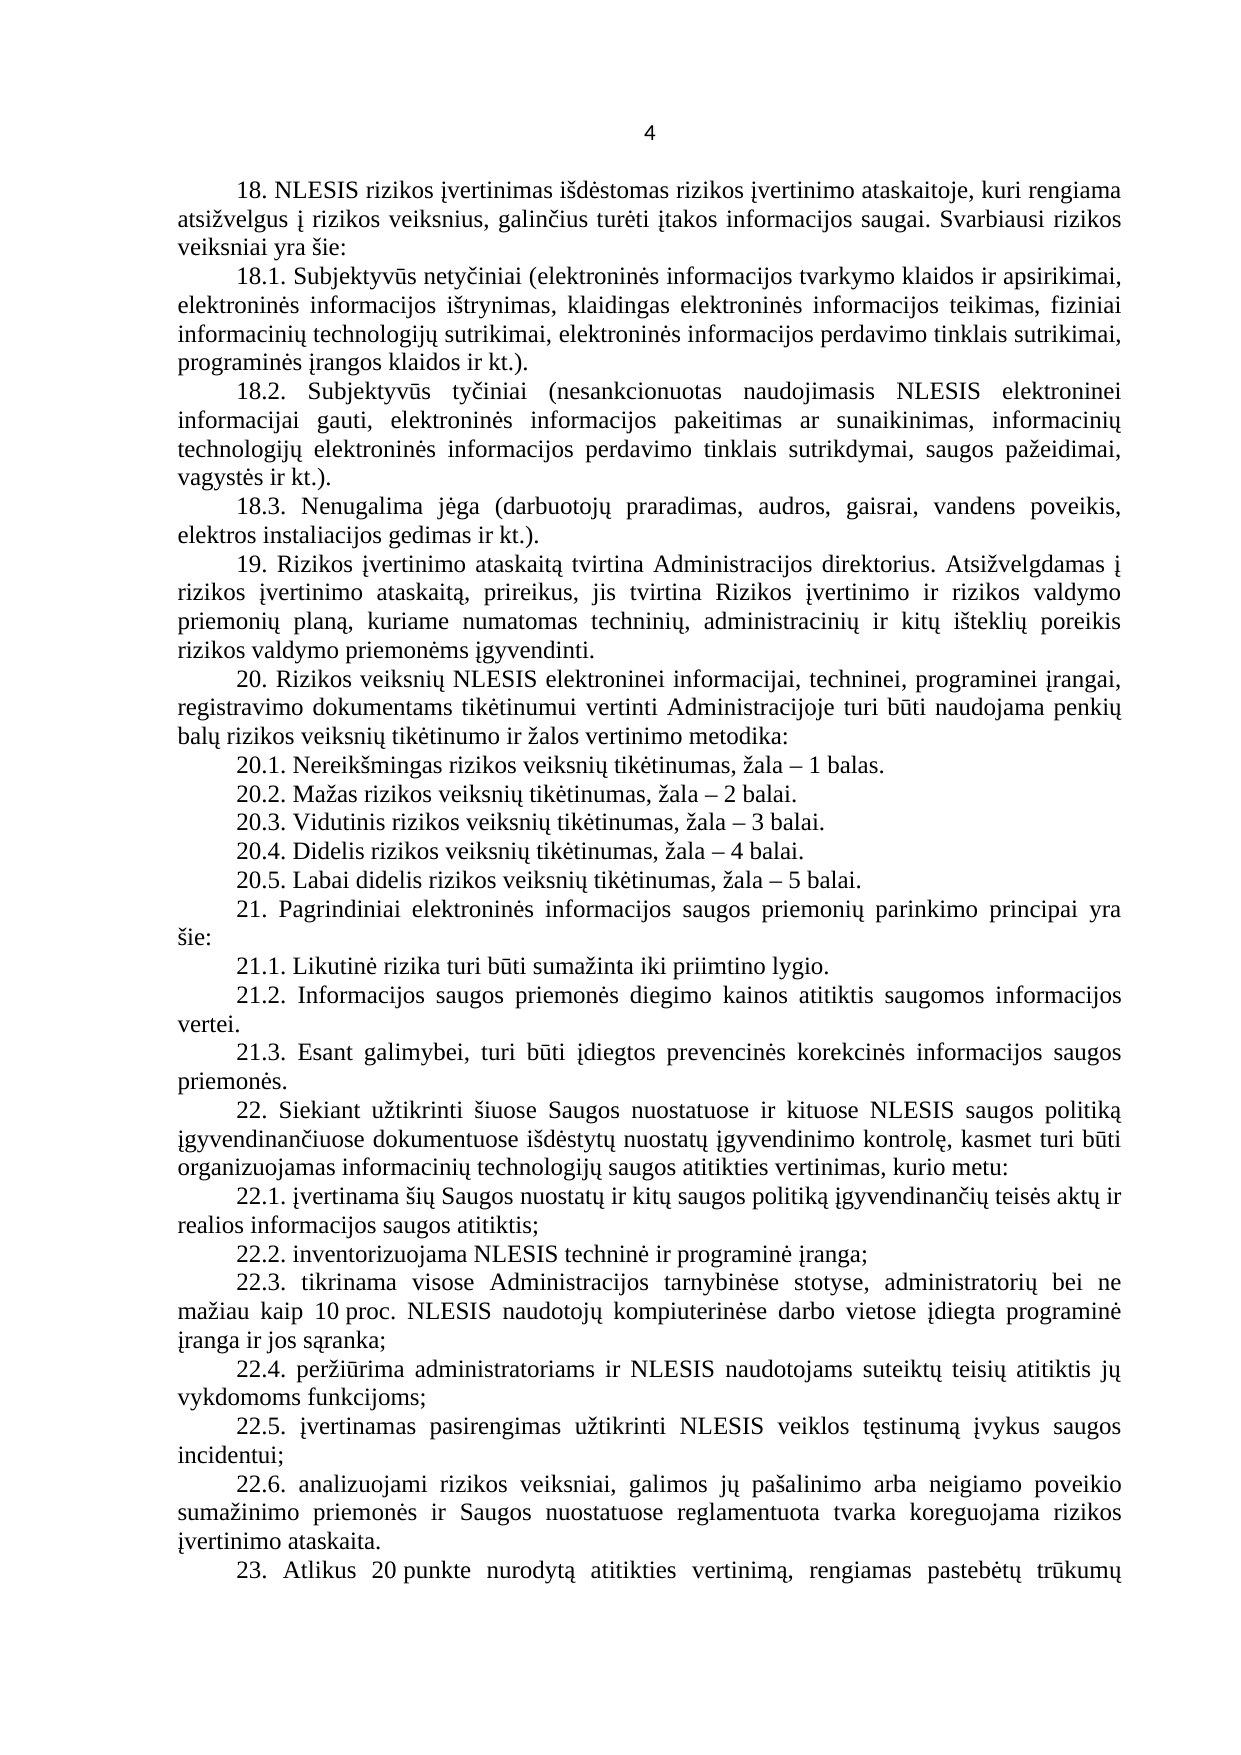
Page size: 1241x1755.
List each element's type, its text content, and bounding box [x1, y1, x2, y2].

text 19. Rizikos įvertinimo ataskaitą tvirtina Administracijos direktorius. Atsižvelgdamas į rizikos įvertinimo ataskaitą, prireikus, jis tvirtina Rizikos įvertinimo ir rizikos valdymo priemonių planą, kuriame numatomas techninių, administracinių ir kitų išteklių poreikis rizikos valdymo priemonėms įgyvendinti. [177, 549, 1122, 664]
text 20. Rizikos veiksnių NLESIS elektroninei informacijai, techninei, programinei įrangai, registravimo dokumentams tikėtinumui vertinti Administracijoje turi būti naudojama penkių balų rizikos veiksnių tikėtinumo ir žalos vertinimo metodika: [177, 664, 1122, 750]
text 21.1. Likutinė rizika turi būti sumažinta iki priimtino lygio. [177, 951, 1122, 980]
text 18.2. Subjektyvūs tyčiniai (nesankcionuotas naudojimasis NLESIS elektroninei informacijai gauti, elektroninės informacijos pakeitimas ar sunaikinimas, informacinių technologijų elektroninės informacijos perdavimo tinklais sutrikdymai, saugos pažeidimai, vagystės ir kt.). [177, 376, 1122, 491]
text 18. NLESIS rizikos įvertinimas išdėstomas rizikos įvertinimo ataskaitoje, kuri rengiama atsižvelgus į rizikos veiksnius, galinčius turėti įtakos informacijos saugai. Svarbiausi rizikos veiksniai yra šie: [177, 175, 1122, 261]
text 22.6. analizuojami rizikos veiksniai, galimos jų pašalinimo arba neigiamo poveikio sumažinimo priemonės ir Saugos nuostatuose reglamentuota tvarka koreguojama rizikos įvertinimo ataskaita. [177, 1469, 1122, 1555]
text 21.3. Esant galimybei, turi būti įdiegtos prevencinės korekcinės informacijos saugos priemonės. [177, 1037, 1122, 1095]
text 22.5. įvertinamas pasirengimas užtikrinti NLESIS veiklos tęstinumą įvykus saugos incidentui; [177, 1411, 1122, 1469]
text 18.1. Subjektyvūs netyčiniai (elektroninės informacijos tvarkymo klaidos ir apsirikimai, elektroninės informacijos ištrynimas, klaidingas elektroninės informacijos teikimas, fiziniai informacinių technologijų sutrikimai, elektroninės informacijos perdavimo tinklais sutrikimai, programinės įrangos klaidos ir kt.). [177, 261, 1122, 376]
text 23. Atlikus 20 punkte nurodytą atitikties vertinimą, rengiamas pastebėtų trūkumų [177, 1555, 1122, 1584]
text 22.3. tikrinama visose Administracijos tarnybinėse stotyse, administratorių bei ne mažiau kaip 10 proc. NLESIS naudotojų kompiuterinėse darbo vietose įdiegta programinė įranga ir jos sąranka; [177, 1267, 1122, 1354]
text 22.4. peržiūrima administratoriams ir NLESIS naudotojams suteiktų teisių atitiktis jų vykdomoms funkcijoms; [177, 1354, 1122, 1411]
text 20.2. Mažas rizikos veiksnių tikėtinumas, žala – 2 balai. [177, 779, 1122, 807]
text 21.2. Informacijos saugos priemonės diegimo kainos atitiktis saugomos informacijos vertei. [177, 980, 1122, 1037]
text 20.4. Didelis rizikos veiksnių tikėtinumas, žala – 4 balai. [177, 836, 1122, 865]
text 18.3. Nenugalima jėga (darbuotojų praradimas, audros, gaisrai, vandens poveikis, elektros instaliacijos gedimas ir kt.). [177, 491, 1122, 549]
text 20.3. Vidutinis rizikos veiksnių tikėtinumas, žala – 3 balai. [177, 807, 1122, 836]
text 22. Siekiant užtikrinti šiuose Saugos nuostatuose ir kituose NLESIS saugos politiką įgyvendinančiuose dokumentuose išdėstytų nuostatų įgyvendinimo kontrolę, kasmet turi būti organizuojamas informacinių technologijų saugos atitikties vertinimas, kurio metu: [177, 1095, 1122, 1181]
text 22.1. įvertinama šių Saugos nuostatų ir kitų saugos politiką įgyvendinančių teisės aktų ir realios informacijos saugos atitiktis; [177, 1181, 1122, 1239]
text 22.2. inventorizuojama NLESIS techninė ir programinė įranga; [177, 1239, 1122, 1267]
text 21. Pagrindiniai elektroninės informacijos saugos priemonių parinkimo principai yra šie: [177, 894, 1122, 951]
text 20.5. Labai didelis rizikos veiksnių tikėtinumas, žala – 5 balai. [177, 865, 1122, 894]
text 20.1. Nereikšmingas rizikos veiksnių tikėtinumas, žala – 1 balas. [177, 750, 1122, 779]
